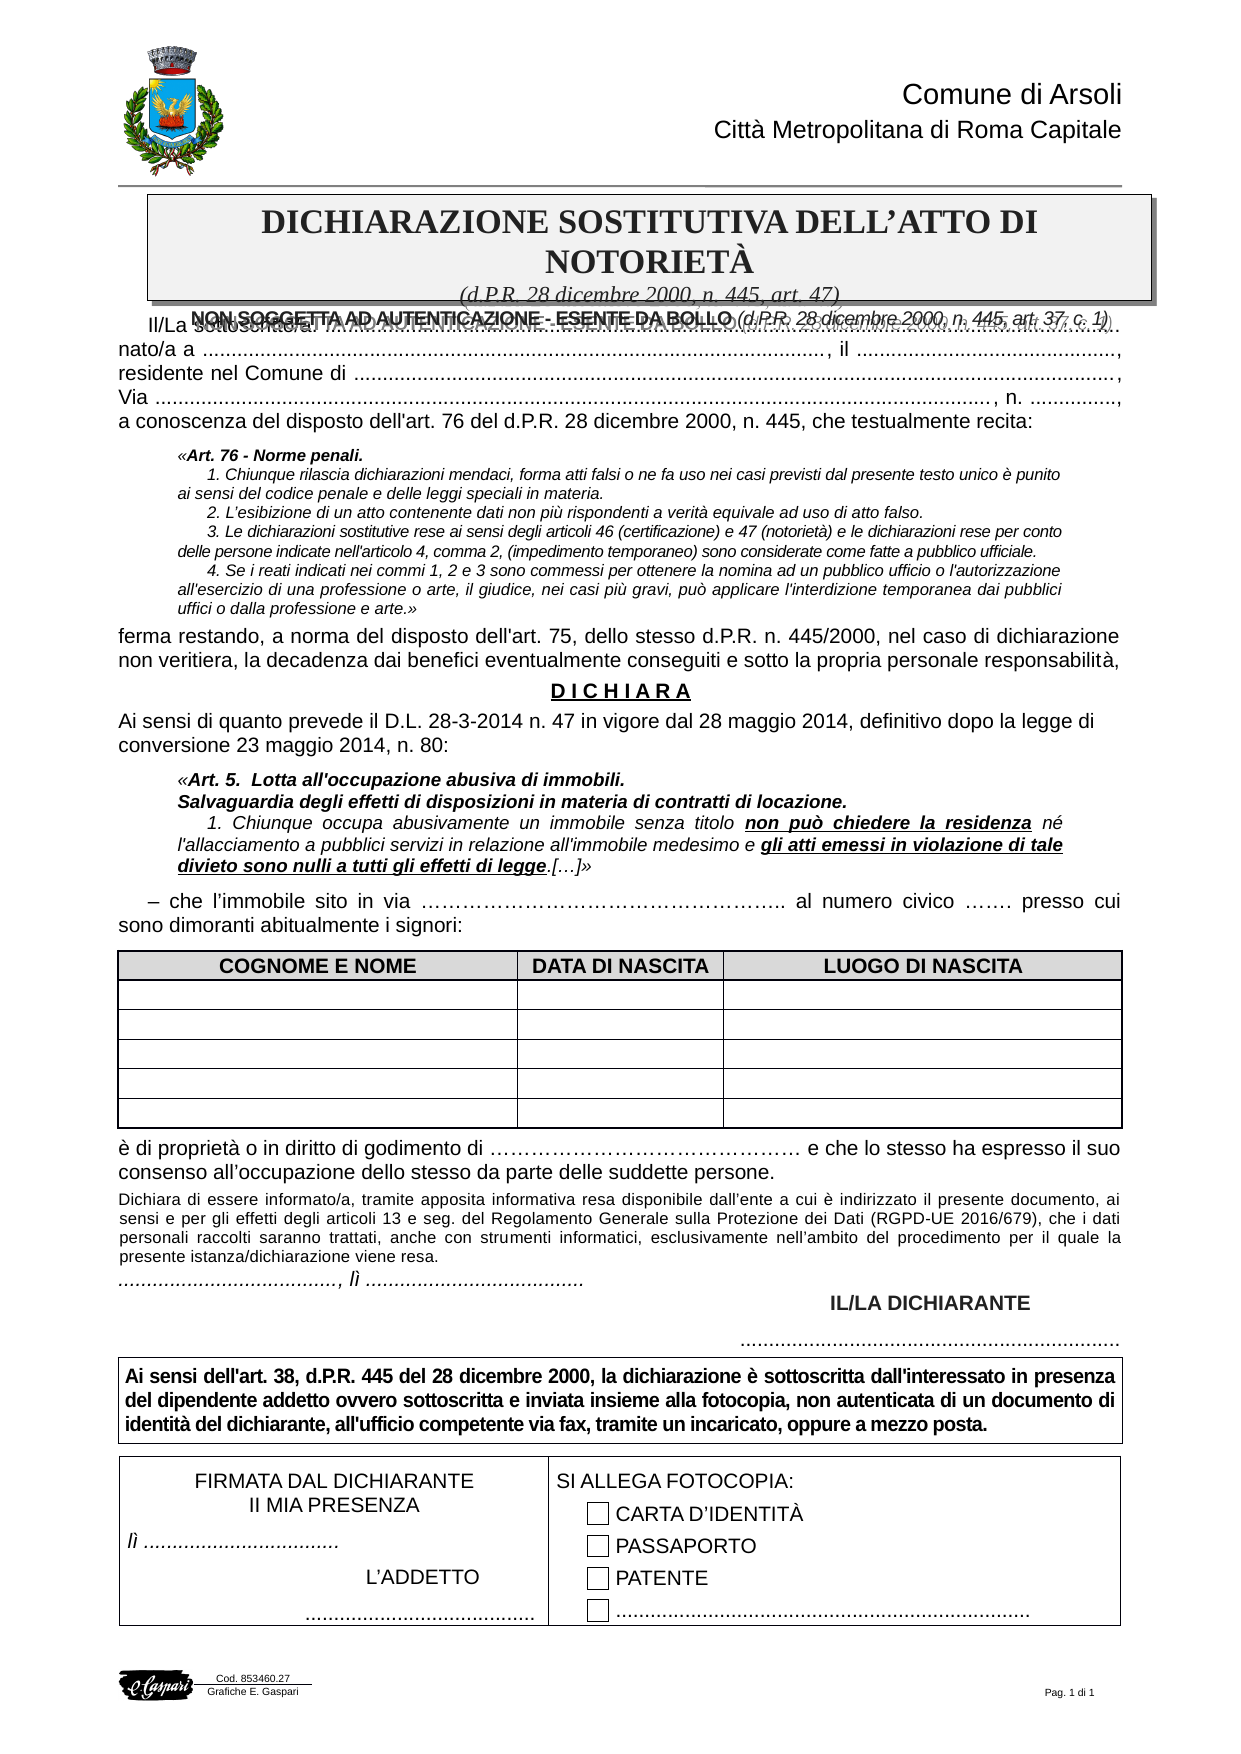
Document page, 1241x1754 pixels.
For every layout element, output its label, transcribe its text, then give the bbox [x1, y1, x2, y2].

text – che l’immobile sito in via …………………………………………….. al numero civico ……. presso cui sono dimoranti abitualmente i signori: [118, 889, 1122, 937]
table_header FIRMATA DAL DICHIARANTE II MIA PRESENZA lì .................................. L’ADDETTO ........................................ [120, 1457, 548, 1625]
table_header COGNOME E NOME [119, 952, 517, 979]
text Comune di Arsoli [224, 77, 1122, 110]
table_cell [119, 1069, 517, 1098]
text «Art. 76 - Norme penali. [177, 446, 1063, 465]
table_header DATA DI NASCITA [518, 952, 723, 979]
table_cell [119, 1040, 517, 1068]
text «Art. 5. Lotta all'occupazione abusiva di immobili. [177, 769, 1063, 791]
text Ai sensi di quanto prevede il D.L. 28-3-2014 n. 47 in vigore dal 28 maggio 2014, definitivo dopo la legge di conversione 23 maggio 2014, n. 80: [118, 709, 1122, 757]
text ferma restando, a norma del disposto dell'art. 75, dello stesso d.P.R. n. 445/2000, nel caso di dichiarazione non veritiera, la decadenza dai benefici eventualmente conseguiti e sotto la propria personale responsabilità, [118, 624, 1122, 672]
table_cell [724, 1040, 1121, 1068]
text Il/La sottoscritto/a. .......................................................................................................................................... nato/a a ............................................................................................................, il ............................................., residente nel Comune di ...................................................................................................................................., Via ................................................................................................................................................., n. ..............., a conoscenza del disposto dell'art. 76 del d.P.R. 28 dicembre 2000, n. 445, che testualmente recita: [118, 313, 1122, 433]
text ......................................, lì ...................................... [118, 1266, 1122, 1290]
table_header SI ALLEGA FOTOCOPIA: CARTA D’IDENTITÀ PASSAPORTO PATENTE ........................................................................ [549, 1457, 1120, 1625]
table_cell [518, 1099, 723, 1127]
table_cell [518, 1069, 723, 1098]
text 2. L’esibizione di un atto contenente dati non più rispondenti a verità equivale ad uso di atto falso. [177, 503, 1063, 522]
table_header Ai sensi dell'art. 38, d.P.R. 445 del 28 dicembre 2000, la dichiarazione è sottoscritta dall'interessato in presenza del dipendente addetto ovvero sottoscritta e inviata insieme alla fotocopia, non autenticata di un documento di identità del dichiarante, all'ufficio competente via fax, tramite un incaricato, oppure a mezzo posta. [119, 1358, 1122, 1442]
text Dichiara di essere informato/a, tramite apposita informativa resa disponibile dall’ente a cui è indirizzato il presente documento, ai sensi e per gli effetti degli articoli 13 e seg. del Regolamento Generale sulla Protezione dei Dati (RGPD-UE 2016/679), che i dati personali raccolti saranno trattati, anche con strumenti informatici, esclusivamente nell’ambito del procedimento per il quale la presente istanza/dichiarazione viene resa. [118, 1190, 1122, 1266]
text è di proprietà o in diritto di godimento di ……………………………………… e che lo stesso ha espresso il suo consenso all’occupazione dello stesso da parte delle suddette persone. [118, 1136, 1122, 1183]
table_cell [119, 1099, 517, 1127]
table_cell [724, 1010, 1121, 1038]
table_cell [119, 1010, 517, 1038]
table_header LUOGO DI NASCITA [724, 952, 1121, 979]
table_cell [724, 1099, 1121, 1127]
text 3. Le dichiarazioni sostitutive rese ai sensi degli articoli 46 (certificazione) e 47 (notorietà) e le dichiarazioni rese per conto delle persone indicate nell'articolo 4, comma 2, (impedimento temporaneo) sono considerate come fatte a pubblico ufficiale. [177, 522, 1063, 561]
table_cell [518, 1040, 723, 1068]
text Città Metropolitana di Roma Capitale [224, 115, 1122, 144]
text Salvaguardia degli effetti di disposizioni in materia di contratti di locazione. [177, 791, 1063, 812]
table_cell [518, 1010, 723, 1038]
text IL/LA DICHIARANTE [738, 1290, 1122, 1314]
table_cell [518, 981, 723, 1009]
list 1. Chiunque occupa abusivamente un immobile senza titolo non può chiedere la residenza né l'allacciamento a pubblici servizi in relazione all'immobile medesimo e gli atti emessi in violazione di tale divieto sono nulli a tutti gli effetti di legge.[…]» [177, 812, 1063, 877]
text D I C H I A R A [119, 678, 1122, 702]
table_cell [119, 981, 517, 1009]
text 4. Se i reati indicati nei commi 1, 2 e 3 sono commessi per ottenere la nomina ad un pubblico ufficio o l'autorizzazione all'esercizio di una professione o arte, il giudice, nei casi più gravi, può applicare l'interdizione temporanea dai pubblici uffici o dalla professione e arte.» [177, 561, 1063, 618]
text 1. Chiunque rilascia dichiarazioni mendaci, forma atti falsi o ne fa uso nei casi previsti dal presente testo unico è punito ai sensi del codice penale e delle leggi speciali in materia. [177, 465, 1063, 503]
picture [122, 46, 224, 178]
text .................................................................. [738, 1327, 1122, 1351]
table_cell [724, 1069, 1121, 1098]
table_cell [724, 981, 1121, 1009]
picture [118, 1669, 194, 1701]
